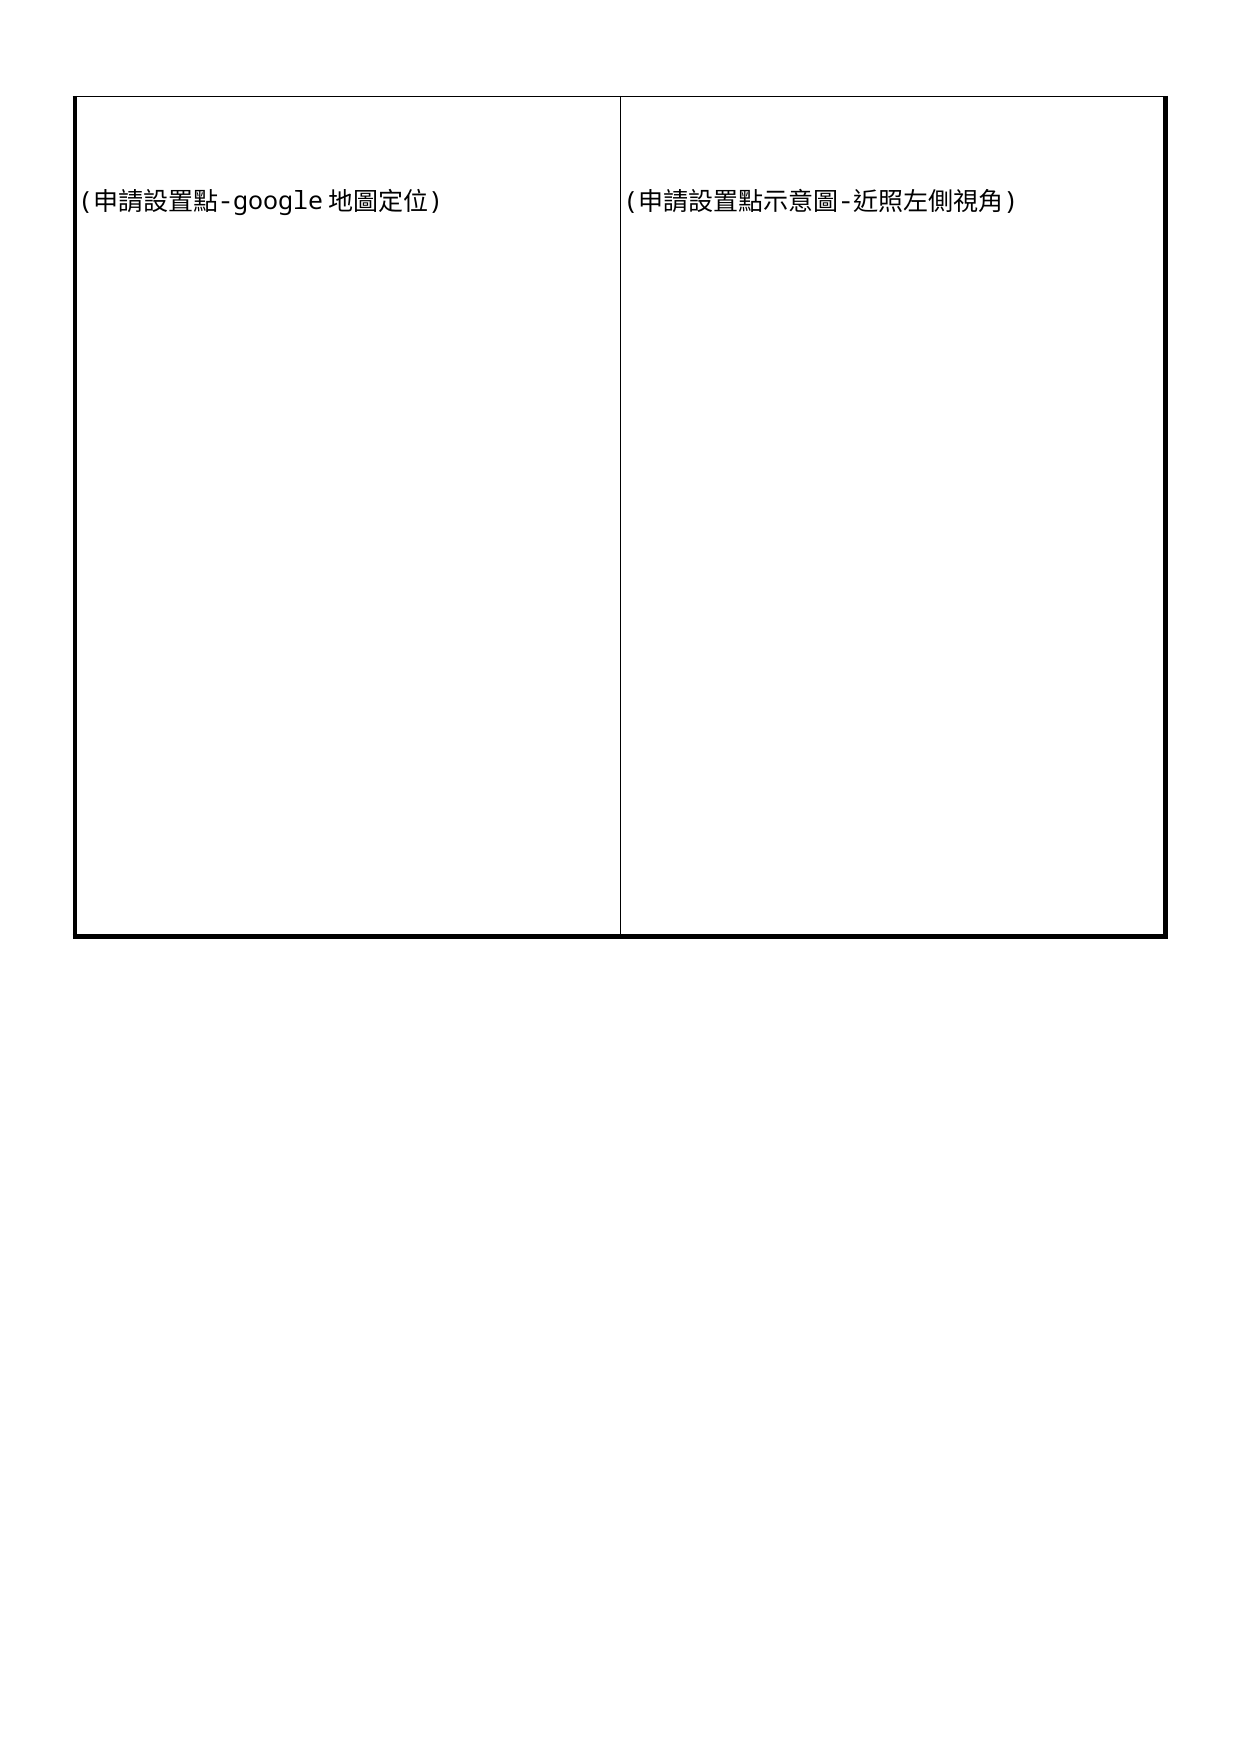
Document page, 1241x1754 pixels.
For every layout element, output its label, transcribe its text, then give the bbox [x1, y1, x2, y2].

table_cell (申請設置點-google地圖定位) [77, 97, 620, 934]
table_cell (申請設置點示意圖-近照左側視角) [621, 97, 1163, 934]
